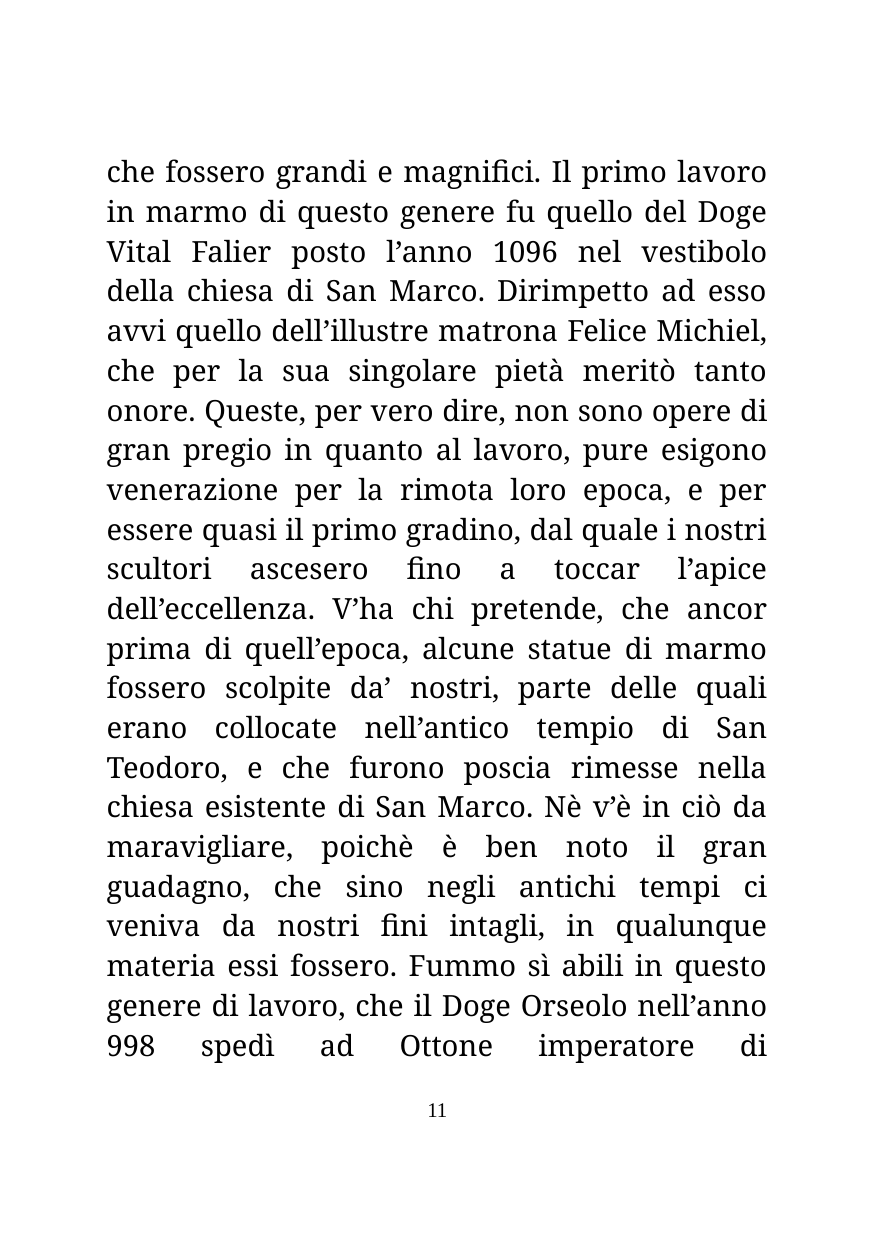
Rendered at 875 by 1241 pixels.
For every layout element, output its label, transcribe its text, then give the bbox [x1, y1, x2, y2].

text che fossero grandi e magnifici. Il primo lavoro in marmo di questo genere fu quello del Doge Vital Falier posto l’anno 1096 nel vestibolo della chiesa di San Marco. Dirimpetto ad esso avvi quello dell’illustre matrona Felice Michiel, che per la sua singolare pietà meritò tanto onore. Queste, per vero dire, non sono opere di gran pregio in quanto al lavoro, pure esigono venerazione per la rimota loro epoca, e per essere quasi il primo gradino, dal quale i nostri scultori ascesero fino a toccar l’apice dell’eccellenza. V’ha chi pretende, che ancor prima di quell’epoca, alcune statue di marmo fossero scolpite da’ nostri, parte delle quali erano collocate nell’antico tempio di San Teodoro, e che furono poscia rimesse nella chiesa esistente di San Marco. Nè v’è in ciò da maravigliare, poichè è ben noto il gran guadagno, che sino negli antichi tempi ci veniva da nostri fini intagli, in qualunque materia essi fossero. Fummo sì abili in questo genere di lavoro, che il Doge Orseolo nell’anno 998 spedì ad Ottone imperatore di [106, 152, 768, 1064]
